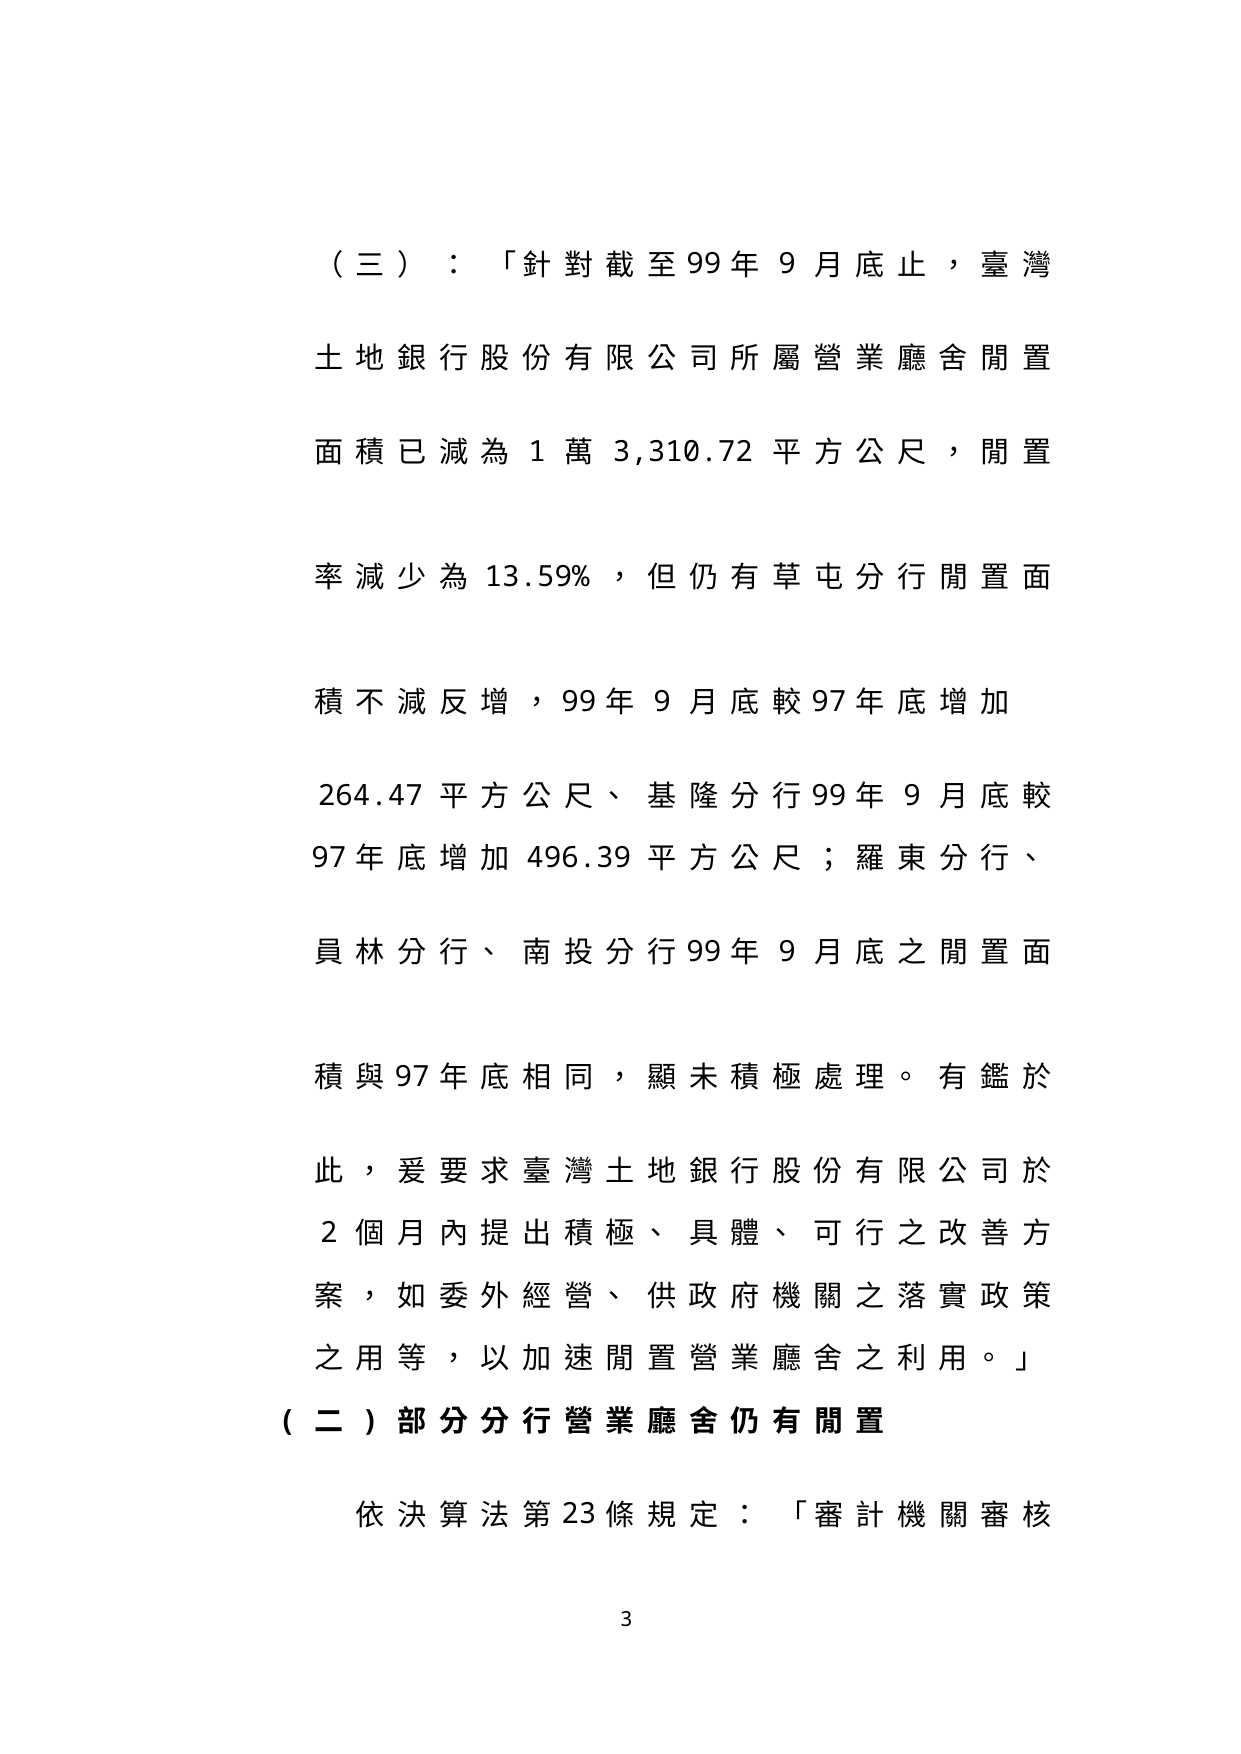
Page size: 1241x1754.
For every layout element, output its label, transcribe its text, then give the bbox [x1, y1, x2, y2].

text 依決算法第23條規定：「審計機關審核各機關或各基金決算，應注意左列效能：…。四、經濟與不經濟之程度。…。」查該行108年底營業廳舍計有羅東分行、新竹分行、花蓮分行、頭份分行、豐原分行、臺中分行、南投分行、員林分行、高雄分行、澎湖分行、彰化分行、虎尾分行、草屯分行及建國分行等14家分行有閒置情事，閒置面積達1萬8,107.83ｍ²，閒置比率達16.92%，其中羅東分行空置比率更近5成（詳表1），經濟程度仍有改進空間。 [271, 1439, 1058, 1564]
text (二)部分分行營業廳舍仍有閒置 [242, 1377, 1058, 1439]
text （三）：「針對截至99年9月底止，臺灣土地銀行股份有限公司所屬營業廳舍閒置面積已減為1萬3,310.72平方公尺，閒置率減少為13.59%，但仍有草屯分行閒置面積不減反增，99年9月底較97年底增加264.47平方公尺、基隆分行99年9月底較97年底增加496.39平方公尺；羅東分行、員林分行、南投分行99年9月底之閒置面積與97年底相同，顯未積極處理。有鑑於此，爰要求臺灣土地銀行股份有限公司於2個月內提出積極、具體、可行之改善方案，如委外經營、供政府機關之落實政策之用等，以加速閒置營業廳舍之利用。」 [271, 189, 1058, 1377]
